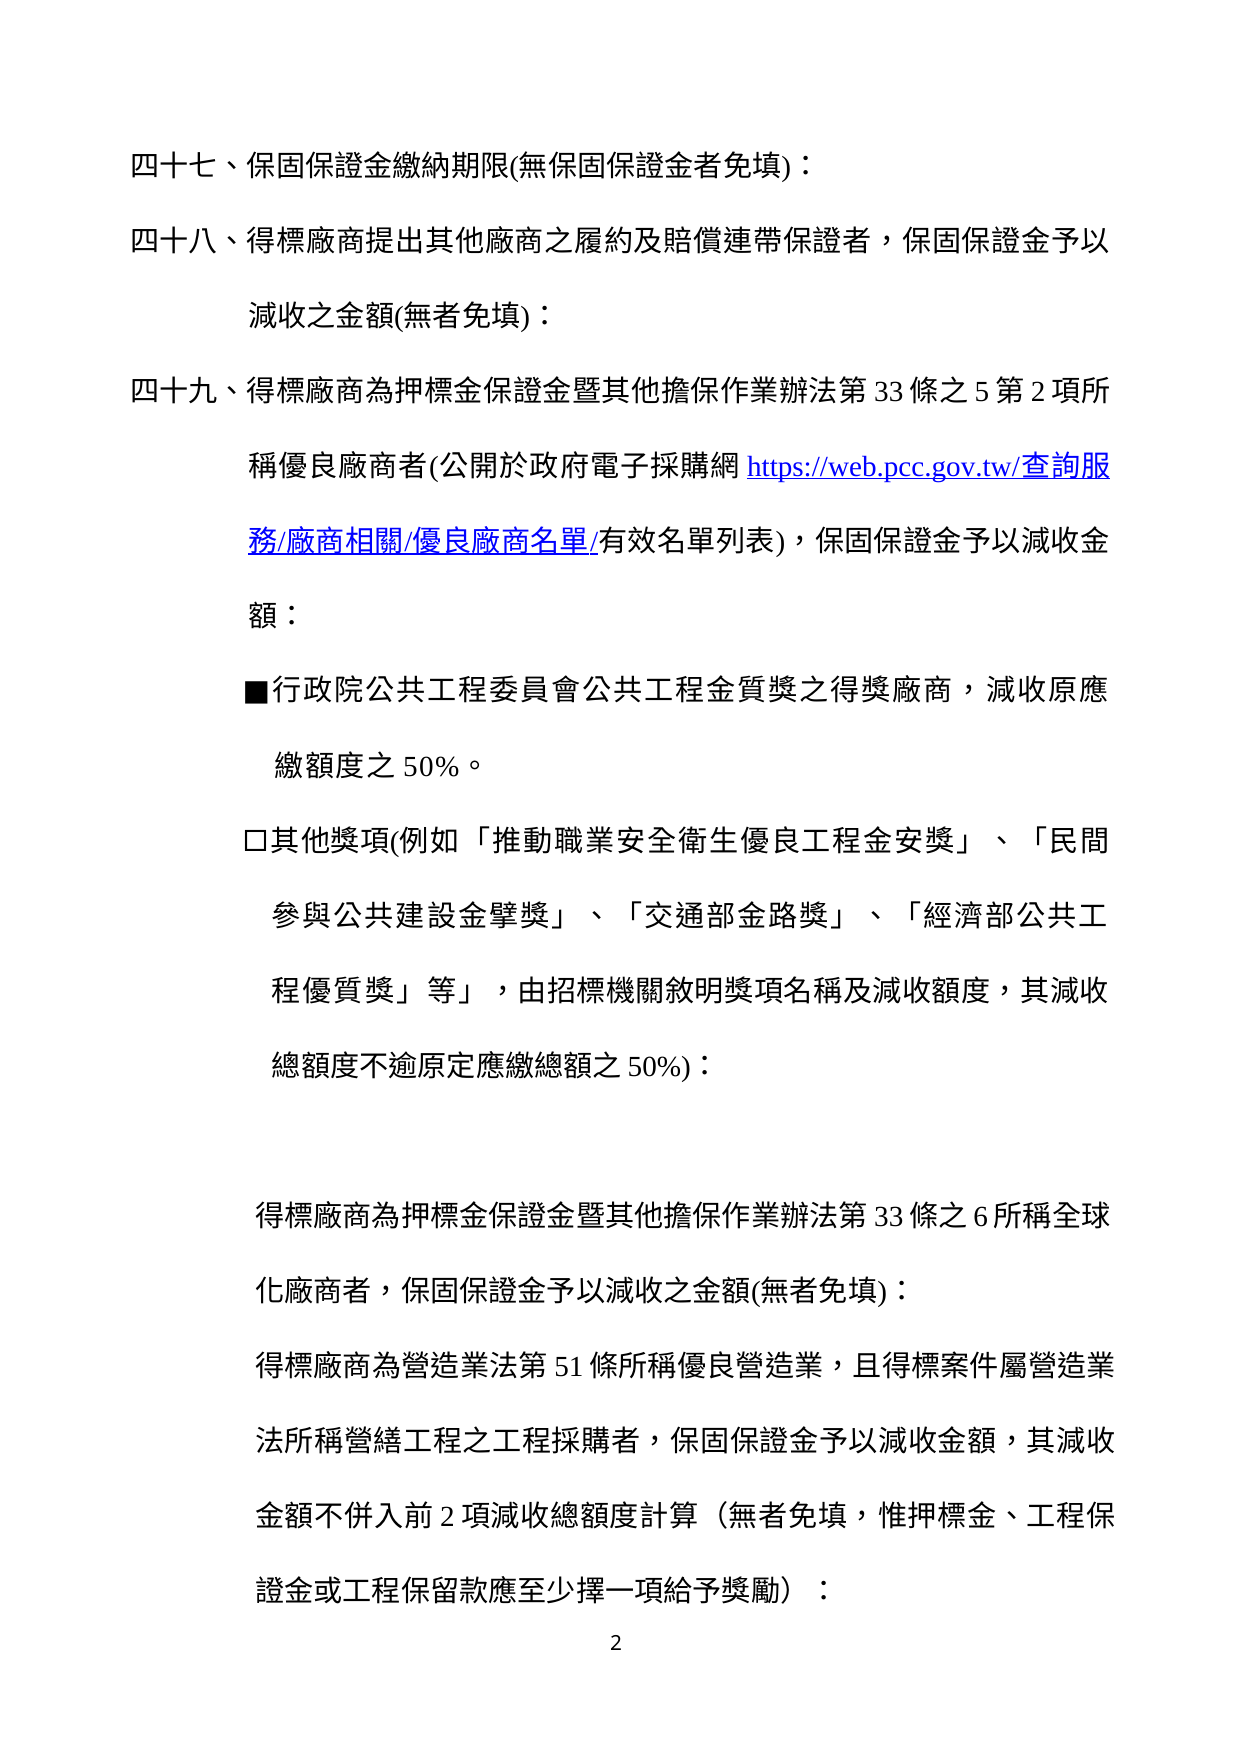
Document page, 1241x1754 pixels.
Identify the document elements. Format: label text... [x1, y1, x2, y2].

list 保固保證金繳納期限(無保固保證金者免填)： [130, 126, 1110, 201]
text 得標廠商為押標金保證金暨其他擔保作業辦法第33條之6所稱全球化廠商者，保固保證金予以減收之金額(無者免填)： [255, 1176, 1110, 1326]
text 其他獎項(例如「推動職業安全衛生優良工程金安獎」、「民間參與公共建設金擘獎」、「交通部金路獎」、「經濟部公共工程優質獎」等」，由招標機關敘明獎項名稱及減收額度，其減收總額度不逾原定應繳總額之50%)： [242, 801, 1110, 1101]
text ■行政院公共工程委員會公共工程金質獎之得獎廠商，減收原應繳額度之50%。 [242, 651, 1110, 801]
list 得標廠商為押標金保證金暨其他擔保作業辦法第33條之5第2項所稱優良廠商者(公開於政府電子採購網https://web.pcc.gov.tw/查詢服務/廠商相關/優良廠商名單/有效名單列表)，保固保證金予以減收金額： [130, 351, 1110, 651]
list 得標廠商提出其他廠商之履約及賠償連帶保證者，保固保證金予以減收之金額(無者免填)： [130, 201, 1110, 351]
text 得標廠商為營造業法第51條所稱優良營造業，且得標案件屬營造業法所稱營繕工程之工程採購者，保固保證金予以減收金額，其減收金額不併入前2項減收總額度計算（無者免填，惟押標金、工程保證金或工程保留款應至少擇一項給予獎勵）： [255, 1326, 1117, 1626]
